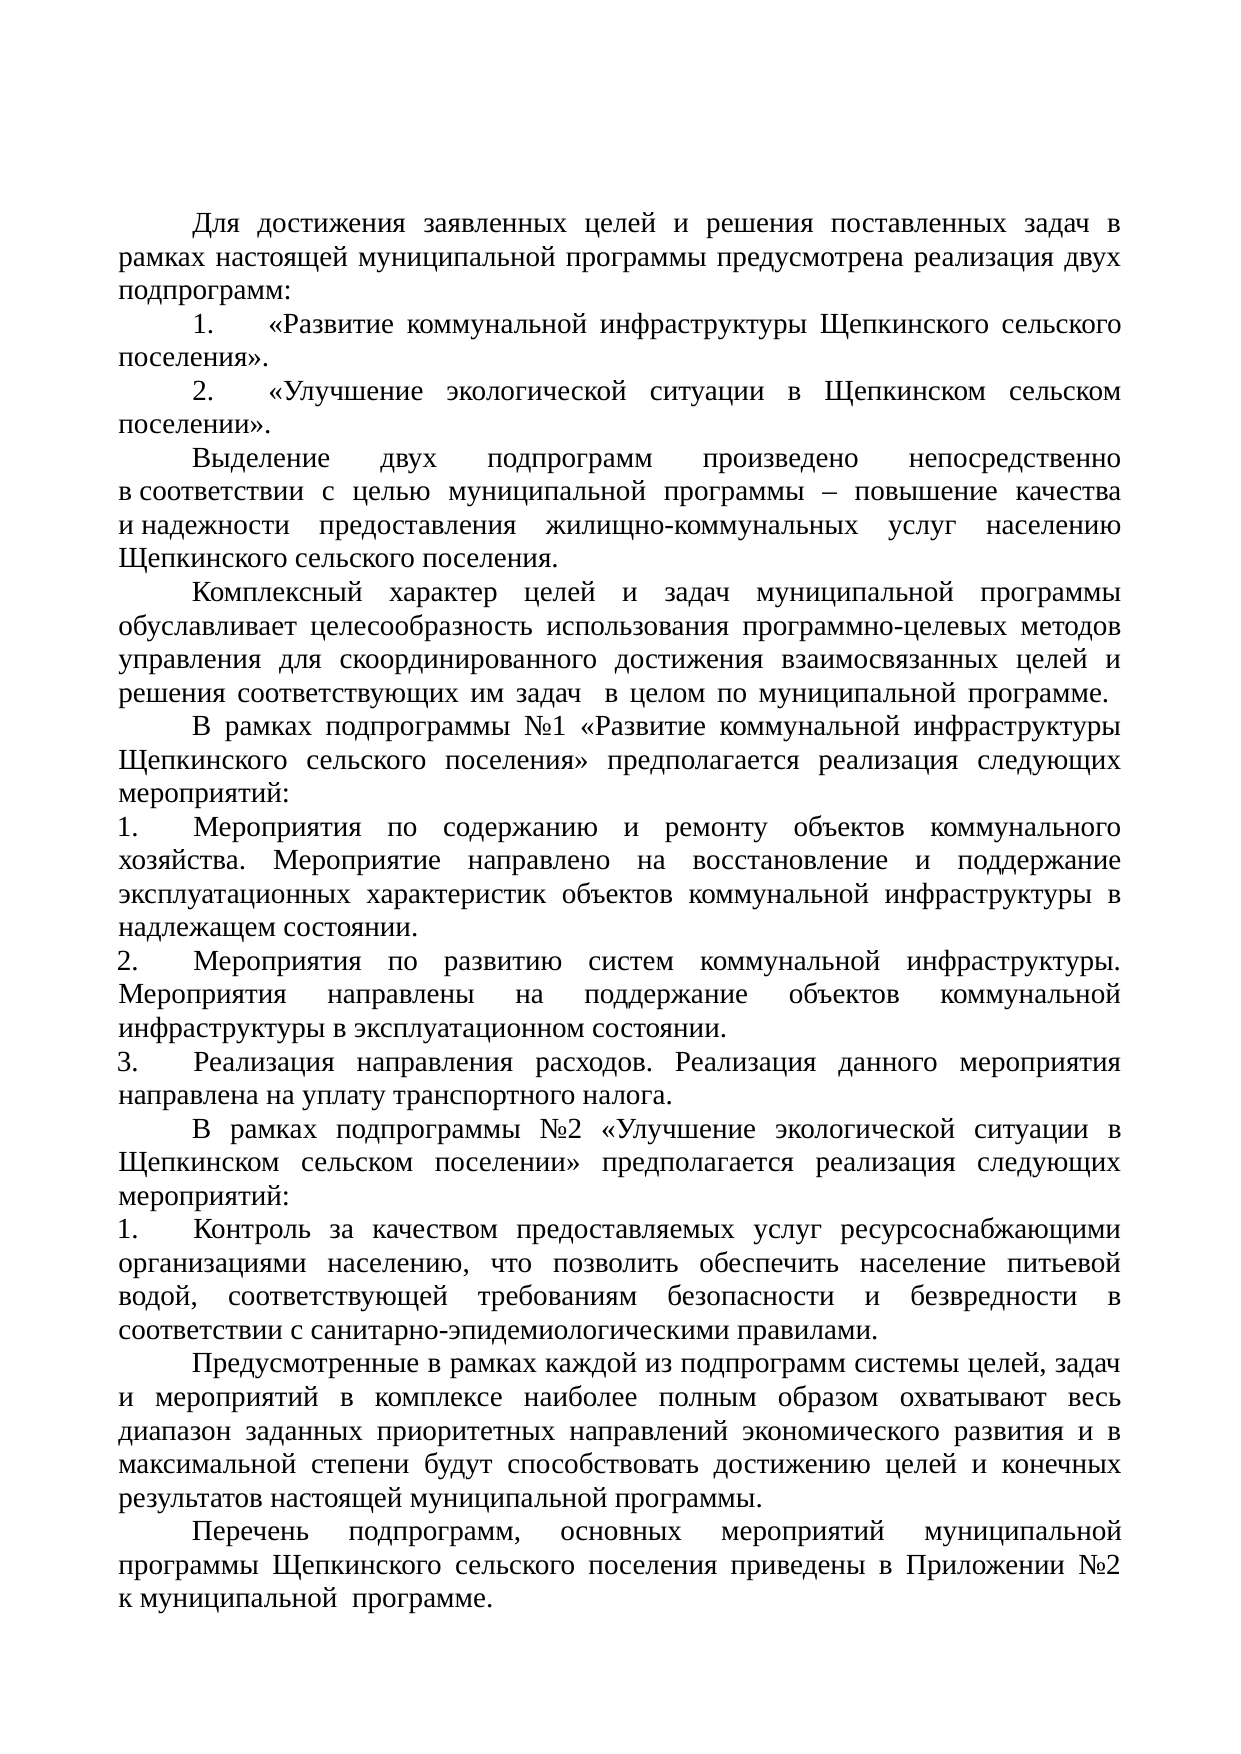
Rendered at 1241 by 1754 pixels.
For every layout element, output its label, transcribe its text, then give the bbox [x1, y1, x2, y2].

text Выделение двух подпрограмм произведено непосредственно в соответствии с целью муниципальной программы – повышение качества и надежности предоставления жилищно-коммунальных услуг населению Щепкинского сельского поселения. [117, 440, 1122, 574]
text Комплексный характер целей и задач муниципальной программы обуславливает целесообразность использования программно-целевых методов управления для скоординированного достижения взаимосвязанных целей и решения соответствующих им задач в целом по муниципальной программе. В рамках подпрограммы №1 «Развитие коммунальной инфраструктуры Щепкинского сельского поселения» предполагается реализация следующих мероприятий: [117, 574, 1122, 809]
list Контроль за качеством предоставляемых услуг ресурсоснабжающими организациями населению, что позволить обеспечить население питьевой водой, соответствующей требованиям безопасности и безвредности в соответствии с санитарно-эпидемиологическими правилами. [117, 1211, 1122, 1346]
text Для достижения заявленных целей и решения поставленных задач в рамках настоящей муниципальной программы предусмотрена реализация двух подпрограмм: [118, 205, 1122, 306]
text Предусмотренные в рамках каждой из подпрограмм системы целей, задач и мероприятий в комплексе наиболее полным образом охватывают весь диапазон заданных приоритетных направлений экономического развития и в максимальной степени будут способствовать достижению целей и конечных результатов настоящей муниципальной программы. [117, 1346, 1122, 1513]
list Мероприятия по содержанию и ремонту объектов коммунального хозяйства. Мероприятие направлено на восстановление и поддержание эксплуатационных характеристик объектов коммунальной инфраструктуры в надлежащем состоянии. [117, 809, 1122, 943]
list «Развитие коммунальной инфраструктуры Щепкинского сельского поселения». [118, 306, 1122, 373]
list Реализация направления расходов. Реализация данного мероприятия направлена на уплату транспортного налога. [117, 1044, 1122, 1111]
list «Улучшение экологической ситуации в Щепкинском сельском поселении». [118, 373, 1122, 440]
text Перечень подпрограмм, основных мероприятий муниципальной программы Щепкинского сельского поселения приведены в Приложении №2 к муниципальной программе. [117, 1513, 1122, 1614]
text В рамках подпрограммы №2 «Улучшение экологической ситуации в Щепкинском сельском поселении» предполагается реализация следующих мероприятий: [117, 1111, 1122, 1211]
list Мероприятия по развитию систем коммунальной инфраструктуры. Мероприятия направлены на поддержание объектов коммунальной инфраструктуры в эксплуатационном состоянии. [117, 943, 1122, 1044]
